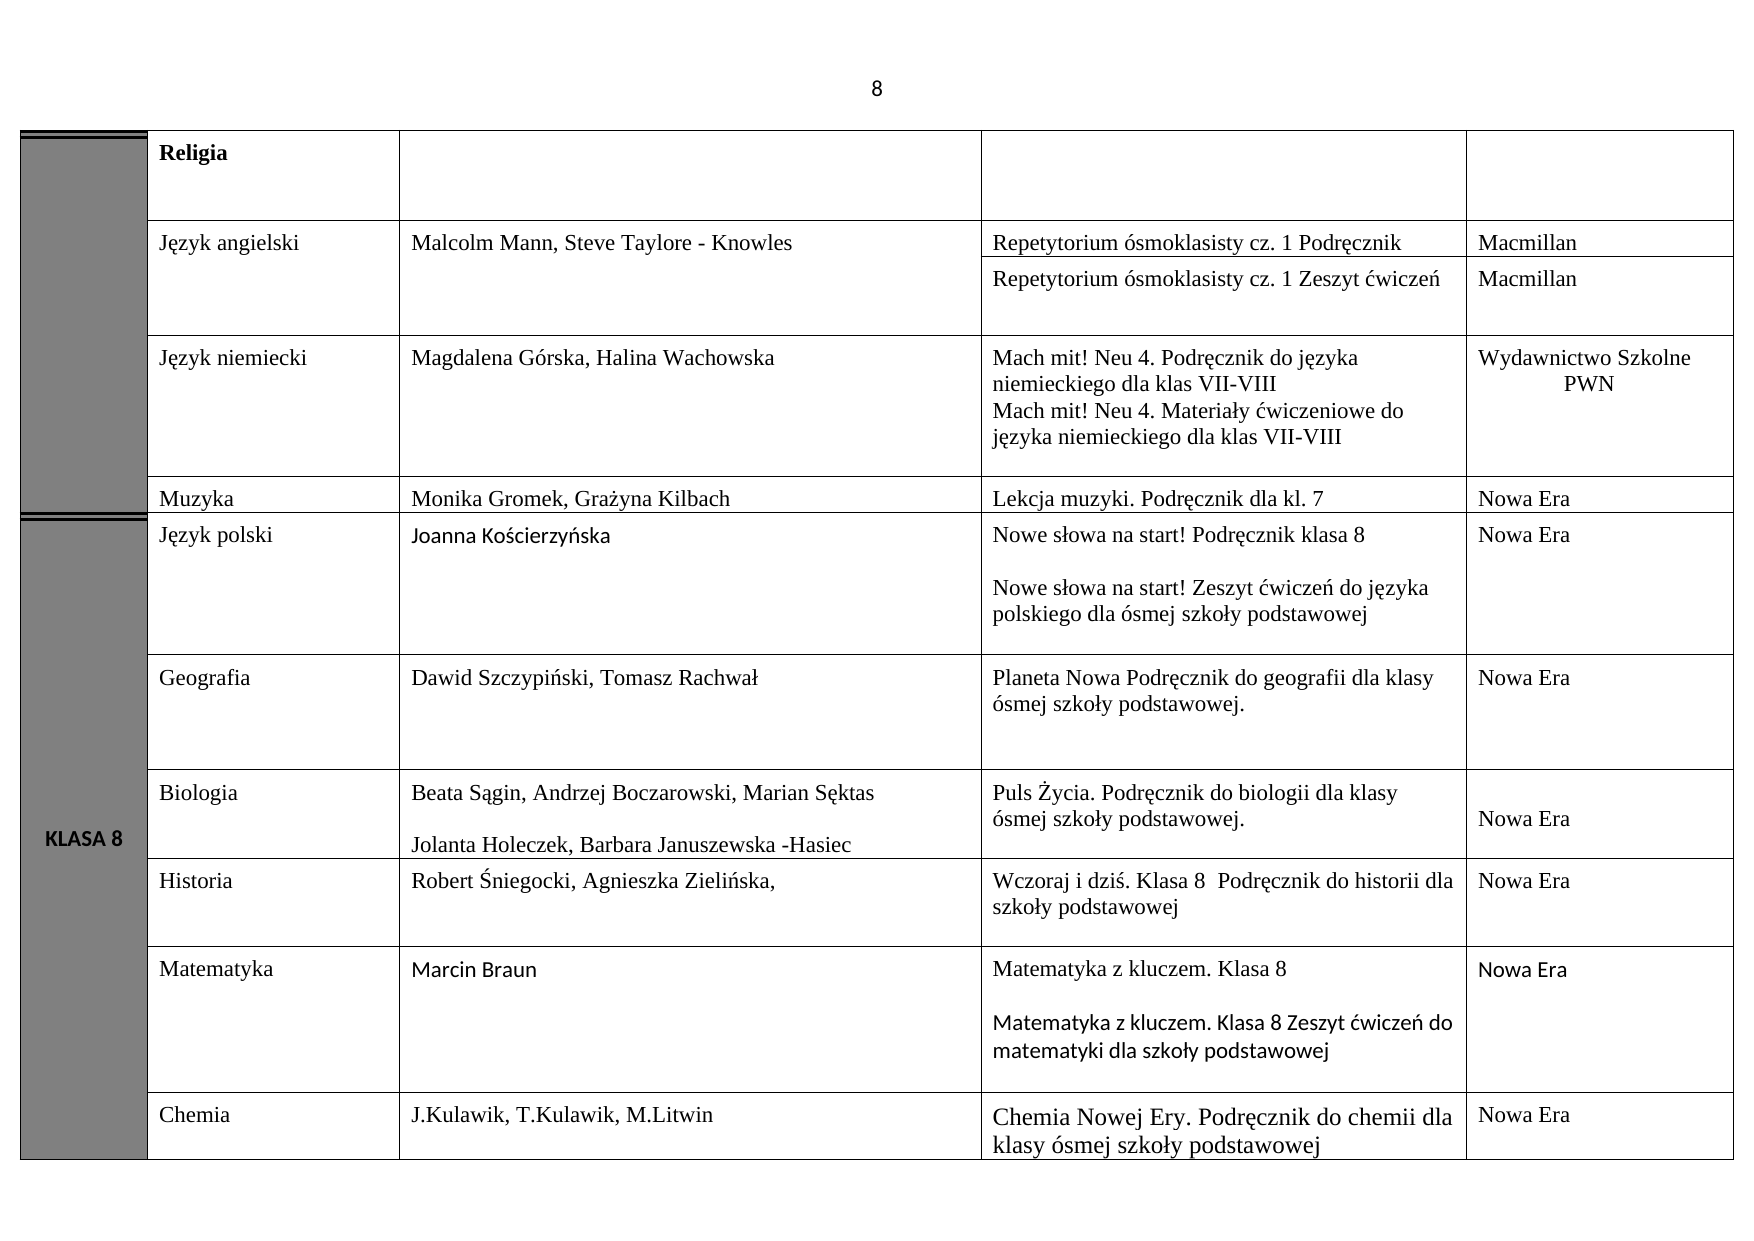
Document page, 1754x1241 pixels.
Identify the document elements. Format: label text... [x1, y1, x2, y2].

table_cell Chemia [148, 1093, 399, 1159]
table_cell Robert Śniegocki, Agnieszka Zielińska, [400, 859, 981, 946]
table_cell Język polski [148, 513, 399, 654]
table_cell Nowa Era [1467, 655, 1733, 769]
table_cell J.Kulawik, T.Kulawik, M.Litwin [400, 1093, 981, 1159]
table_cell Joanna Kościerzyńska [400, 513, 981, 654]
table_cell Geografia [148, 655, 399, 769]
table_cell Marcin Braun [400, 947, 981, 1092]
table_cell Nowa Era [1467, 477, 1733, 512]
table_cell Wydawnictwo Szkolne PWN [1467, 336, 1733, 476]
table_cell Lekcja muzyki. Podręcznik dla kl. 7 [982, 477, 1466, 512]
table_cell Nowe słowa na start! Podręcznik klasa 8 Nowe słowa na start! Zeszyt ćwiczeń do języka polskiego dla ósmej szkoły podstawowej [982, 513, 1466, 654]
table_cell Nowa Era [1467, 947, 1733, 1092]
table_cell Nowa Era [1467, 770, 1733, 858]
table_cell Mach mit! Neu 4. Podręcznik do języka niemieckiego dla klas VII-VIII Mach mit! Neu 4. Materiały ćwiczeniowe do języka niemieckiego dla klas VII-VIII [982, 336, 1466, 476]
table_cell Nowa Era [1467, 859, 1733, 946]
table_cell Magdalena Górska, Halina Wachowska [400, 336, 981, 476]
table_cell KLASA 8 [21, 521, 147, 1159]
table_cell Biologia [148, 770, 399, 858]
table_cell Matematyka [148, 947, 399, 1092]
table_cell Język niemiecki [148, 336, 399, 476]
table_cell Malcolm Mann, Steve Taylore - Knowles [400, 221, 981, 335]
table_cell Chemia Nowej Ery. Podręcznik do chemii dla klasy ósmej szkoły podstawowej [982, 1093, 1466, 1159]
table_cell [1467, 131, 1733, 220]
table_cell Wczoraj i dziś. Klasa 8 Podręcznik do historii dla szkoły podstawowej [982, 859, 1466, 946]
table_cell Macmillan [1467, 221, 1733, 256]
table_cell Język angielski [148, 221, 399, 335]
table_cell Dawid Szczypiński, Tomasz Rachwał [400, 655, 981, 769]
table_cell Nowa Era [1467, 513, 1733, 654]
table_cell Religia [148, 131, 399, 220]
table_cell Repetytorium ósmoklasisty cz. 1 Zeszyt ćwiczeń [982, 257, 1466, 335]
table_cell Nowa Era [1467, 1093, 1733, 1159]
table_cell Puls Życia. Podręcznik do biologii dla klasy ósmej szkoły podstawowej. [982, 770, 1466, 858]
table_cell [982, 131, 1466, 220]
table_cell Monika Gromek, Grażyna Kilbach [400, 477, 981, 512]
table_cell Muzyka [148, 477, 399, 512]
table_cell Historia [148, 859, 399, 946]
table_cell Repetytorium ósmoklasisty cz. 1 Podręcznik [982, 221, 1466, 256]
table_cell Matematyka z kluczem. Klasa 8 Matematyka z kluczem. Klasa 8 Zeszyt ćwiczeń do matematyki dla szkoły podstawowej [982, 947, 1466, 1092]
table_cell Macmillan [1467, 257, 1733, 335]
table_cell Beata Sągin, Andrzej Boczarowski, Marian Sęktas Jolanta Holeczek, Barbara Januszewska -Hasiec [400, 770, 981, 858]
table_cell [400, 131, 981, 220]
table_cell Planeta Nowa Podręcznik do geografii dla klasy ósmej szkoły podstawowej. [982, 655, 1466, 769]
